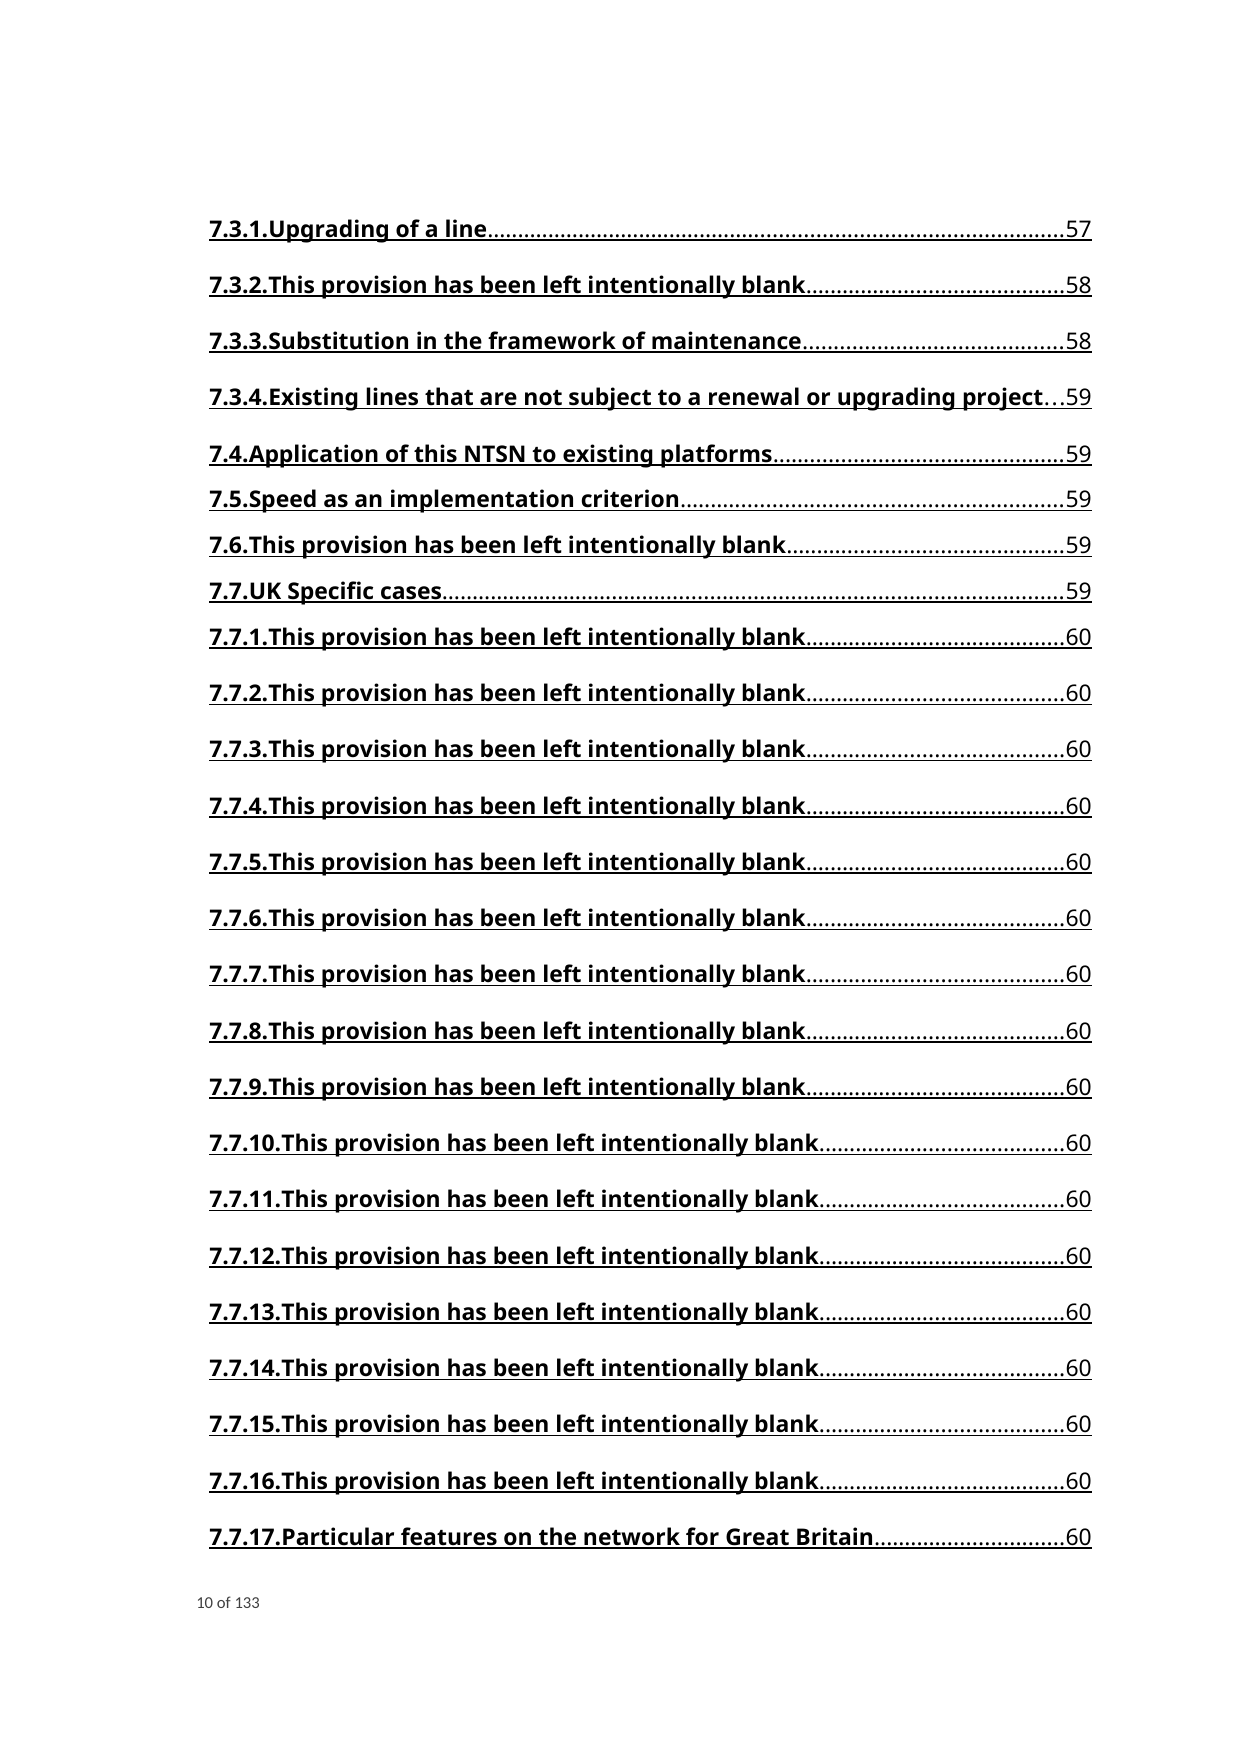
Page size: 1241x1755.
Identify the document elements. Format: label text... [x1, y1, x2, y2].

text 7.7.6. This provision has been left intentionally blank 60 [209, 902, 1093, 933]
text 7.7.3. This provision has been left intentionally blank 60 [209, 733, 1093, 765]
text 7.6. This provision has been left intentionally blank 59 [209, 529, 1093, 561]
text 7.7. UK Specific cases 59 [209, 575, 1093, 606]
text 7.5. Speed as an implementation criterion 59 [209, 483, 1093, 515]
text 7.7.5. This provision has been left intentionally blank 60 [209, 846, 1093, 877]
text 7.7.13. This provision has been left intentionally blank 60 [209, 1296, 1093, 1327]
text 7.7.12. This provision has been left intentionally blank 60 [209, 1240, 1093, 1271]
text 7.3.3. Substitution in the framework of maintenance 58 [209, 325, 1093, 356]
text 7.7.14. This provision has been left intentionally blank 60 [209, 1352, 1093, 1383]
text 7.3.1. Upgrading of a line 57 [209, 213, 1093, 244]
text 7.4. Application of this NTSN to existing platforms 59 [209, 438, 1093, 469]
text 7.7.9. This provision has been left intentionally blank 60 [209, 1071, 1093, 1102]
text 7.7.1. This provision has been left intentionally blank 60 [209, 621, 1093, 652]
text 7.7.4. This provision has been left intentionally blank 60 [209, 790, 1093, 821]
text 7.7.16. This provision has been left intentionally blank 60 [209, 1465, 1093, 1496]
text 7.7.10. This provision has been left intentionally blank 60 [209, 1127, 1093, 1158]
text 7.3.4. Existing lines that are not subject to a renewal or upgrading project 59 [209, 381, 1093, 413]
text 7.7.8. This provision has been left intentionally blank 60 [209, 1015, 1093, 1046]
text 7.3.2. This provision has been left intentionally blank 58 [209, 269, 1093, 300]
text 7.7.7. This provision has been left intentionally blank 60 [209, 958, 1093, 990]
text 7.7.17. Particular features on the network for Great Britain 60 [209, 1521, 1093, 1552]
text 7.7.2. This provision has been left intentionally blank 60 [209, 677, 1093, 708]
text 7.7.15. This provision has been left intentionally blank 60 [209, 1408, 1093, 1440]
text 7.7.11. This provision has been left intentionally blank 60 [209, 1183, 1093, 1215]
